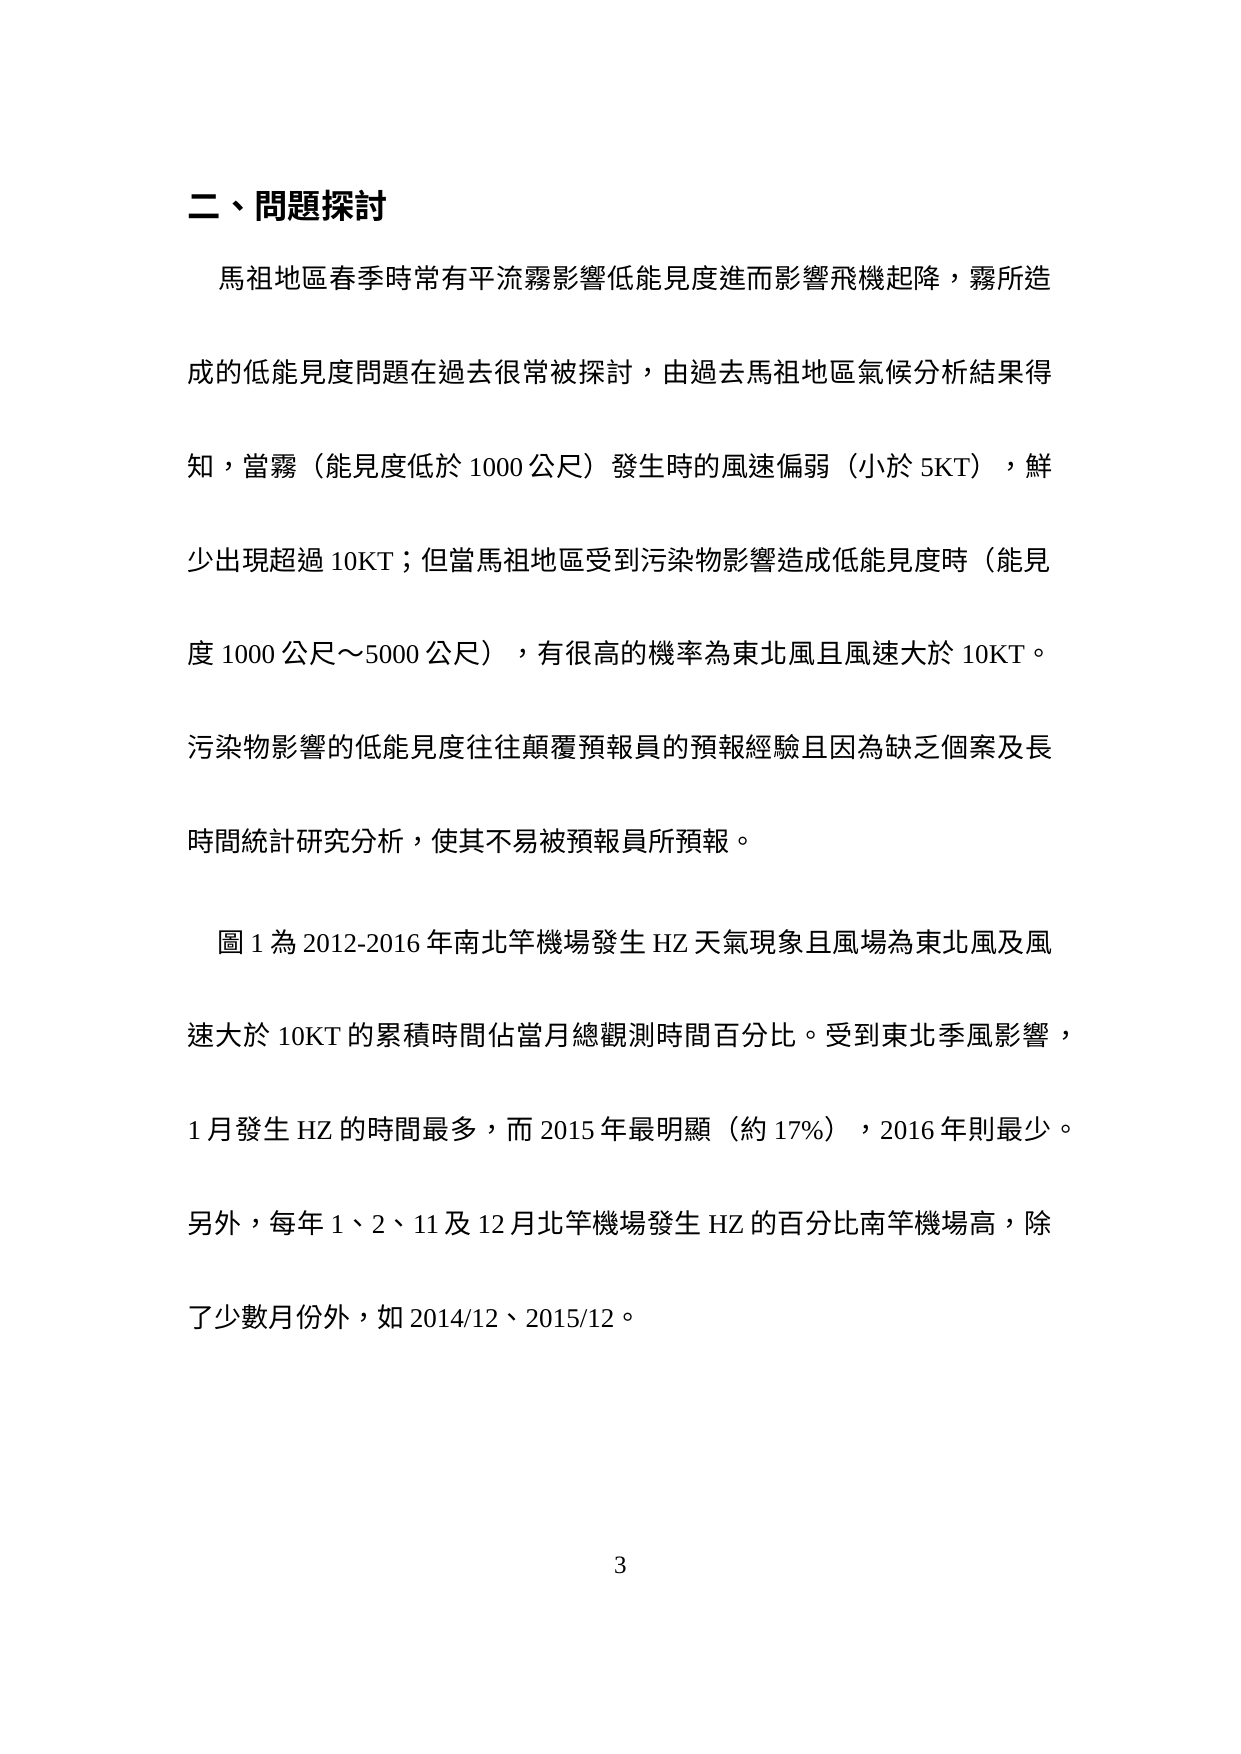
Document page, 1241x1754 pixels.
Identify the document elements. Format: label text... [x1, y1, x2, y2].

text 圖1為2012-2016年南北竿機場發生HZ天氣現象且風場為東北風及風速大於10KT的累積時間佔當月總觀測時間百分比。受到東北季風影響，1月發生HZ的時間最多，而2015年最明顯（約17%），2016年則最少。另外，每年1、2、11及12月北竿機場發生HZ的百分比南竿機場高，除了少數月份外，如2014/12、2015/12。 [187, 899, 1053, 1336]
subtitle 二、問題探討 [187, 162, 1053, 225]
text 馬祖地區春季時常有平流霧影響低能見度進而影響飛機起降，霧所造成的低能見度問題在過去很常被探討，由過去馬祖地區氣候分析結果得知，當霧（能見度低於1000公尺）發生時的風速偏弱（小於5KT），鮮少出現超過10KT；但當馬祖地區受到污染物影響造成低能見度時（能見度1000公尺～5000公尺），有很高的機率為東北風且風速大於10KT。污染物影響的低能見度往往顛覆預報員的預報經驗且因為缺乏個案及長時間統計研究分析，使其不易被預報員所預報。 [187, 235, 1053, 860]
